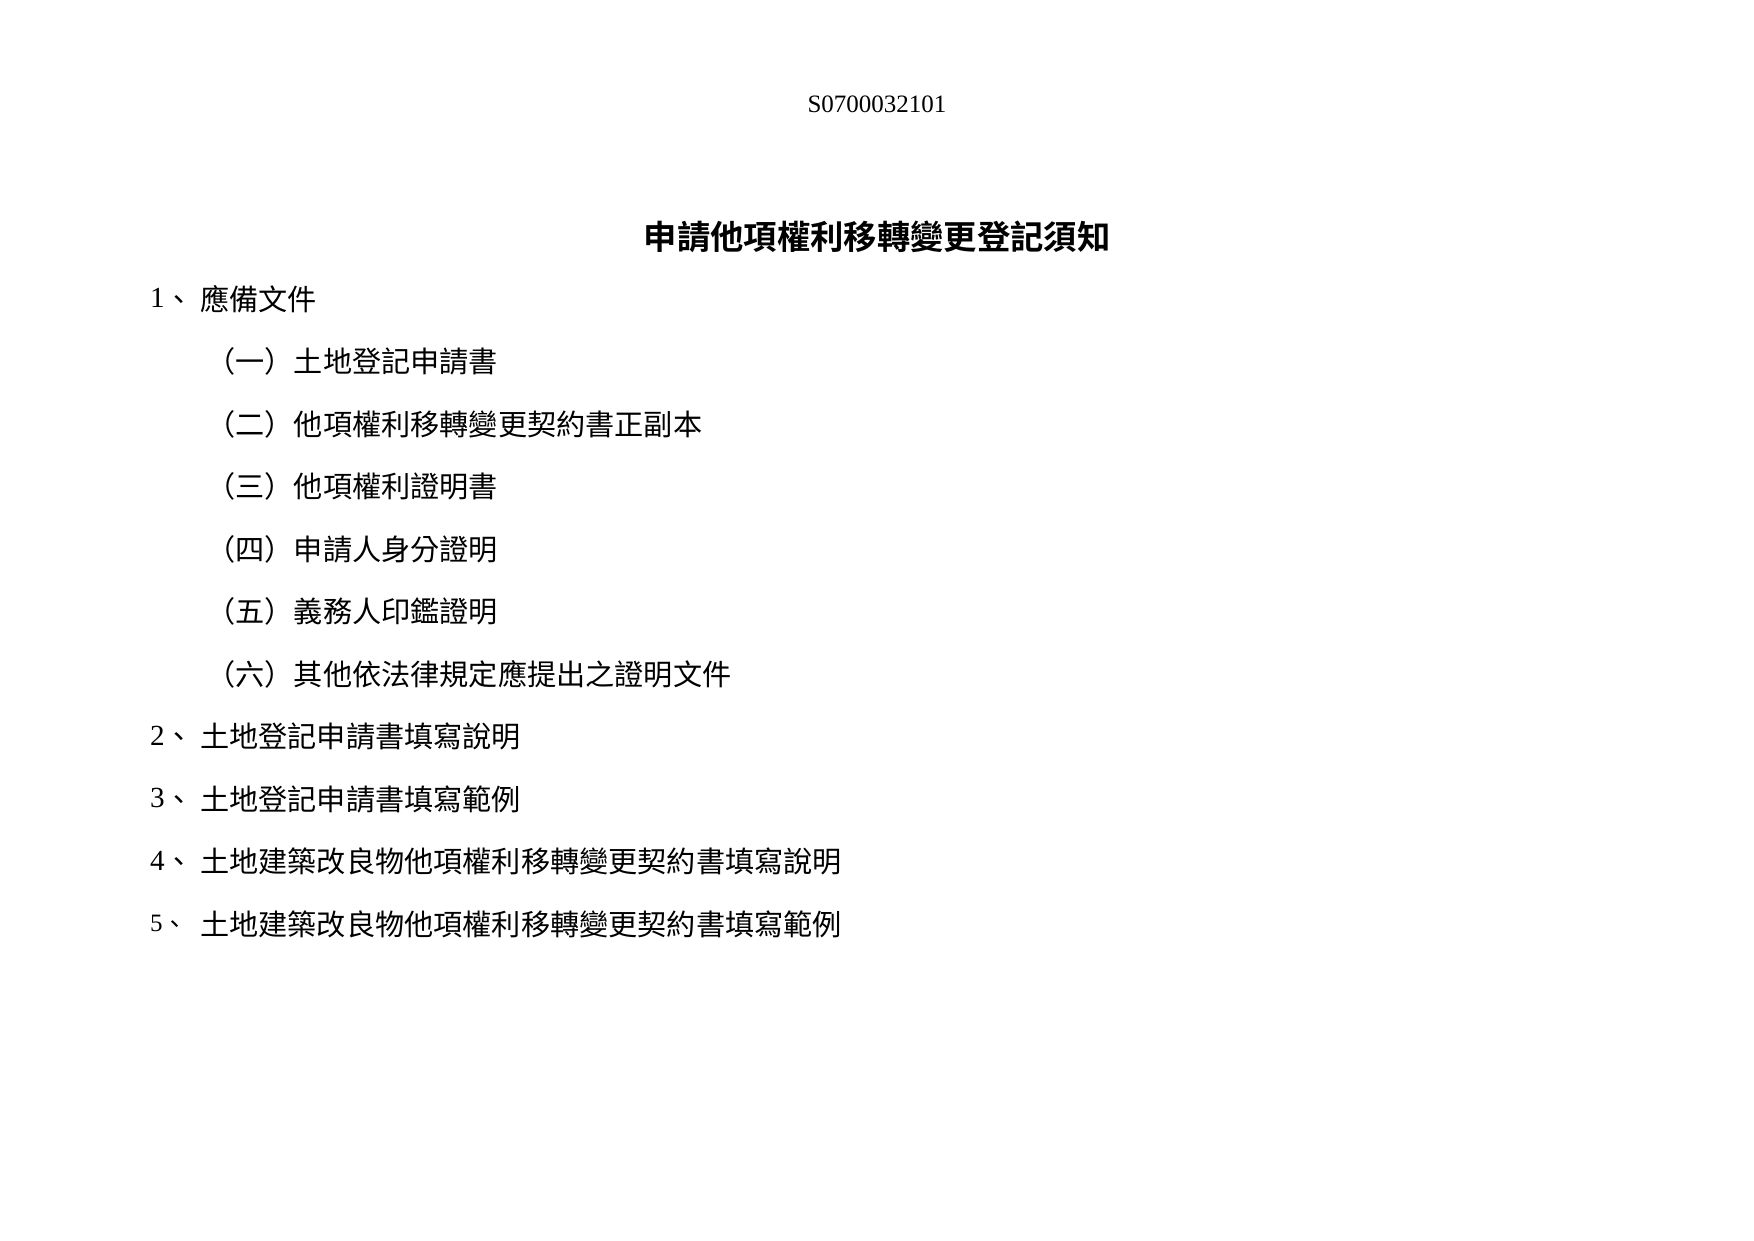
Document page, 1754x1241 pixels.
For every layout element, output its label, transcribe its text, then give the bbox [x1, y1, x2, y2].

text （二）他項權利移轉變更契約書正副本 [150, 381, 1604, 443]
text （四）申請人身分證明 [150, 506, 1604, 568]
list 土地建築改良物他項權利移轉變更契約書填寫範例 [150, 881, 1604, 943]
list 應備文件 [150, 256, 1604, 318]
list 土地登記申請書填寫範例 [150, 756, 1604, 818]
text （一）土地登記申請書 [150, 318, 1604, 381]
list 土地登記申請書填寫說明 [150, 693, 1604, 756]
text （五）義務人印鑑證明 [150, 568, 1604, 631]
text 申請他項權利移轉變更登記須知 [150, 193, 1604, 256]
text （三）他項權利證明書 [150, 443, 1604, 506]
list 土地建築改良物他項權利移轉變更契約書填寫說明 [150, 818, 1604, 881]
text （六）其他依法律規定應提出之證明文件 [150, 631, 1604, 693]
